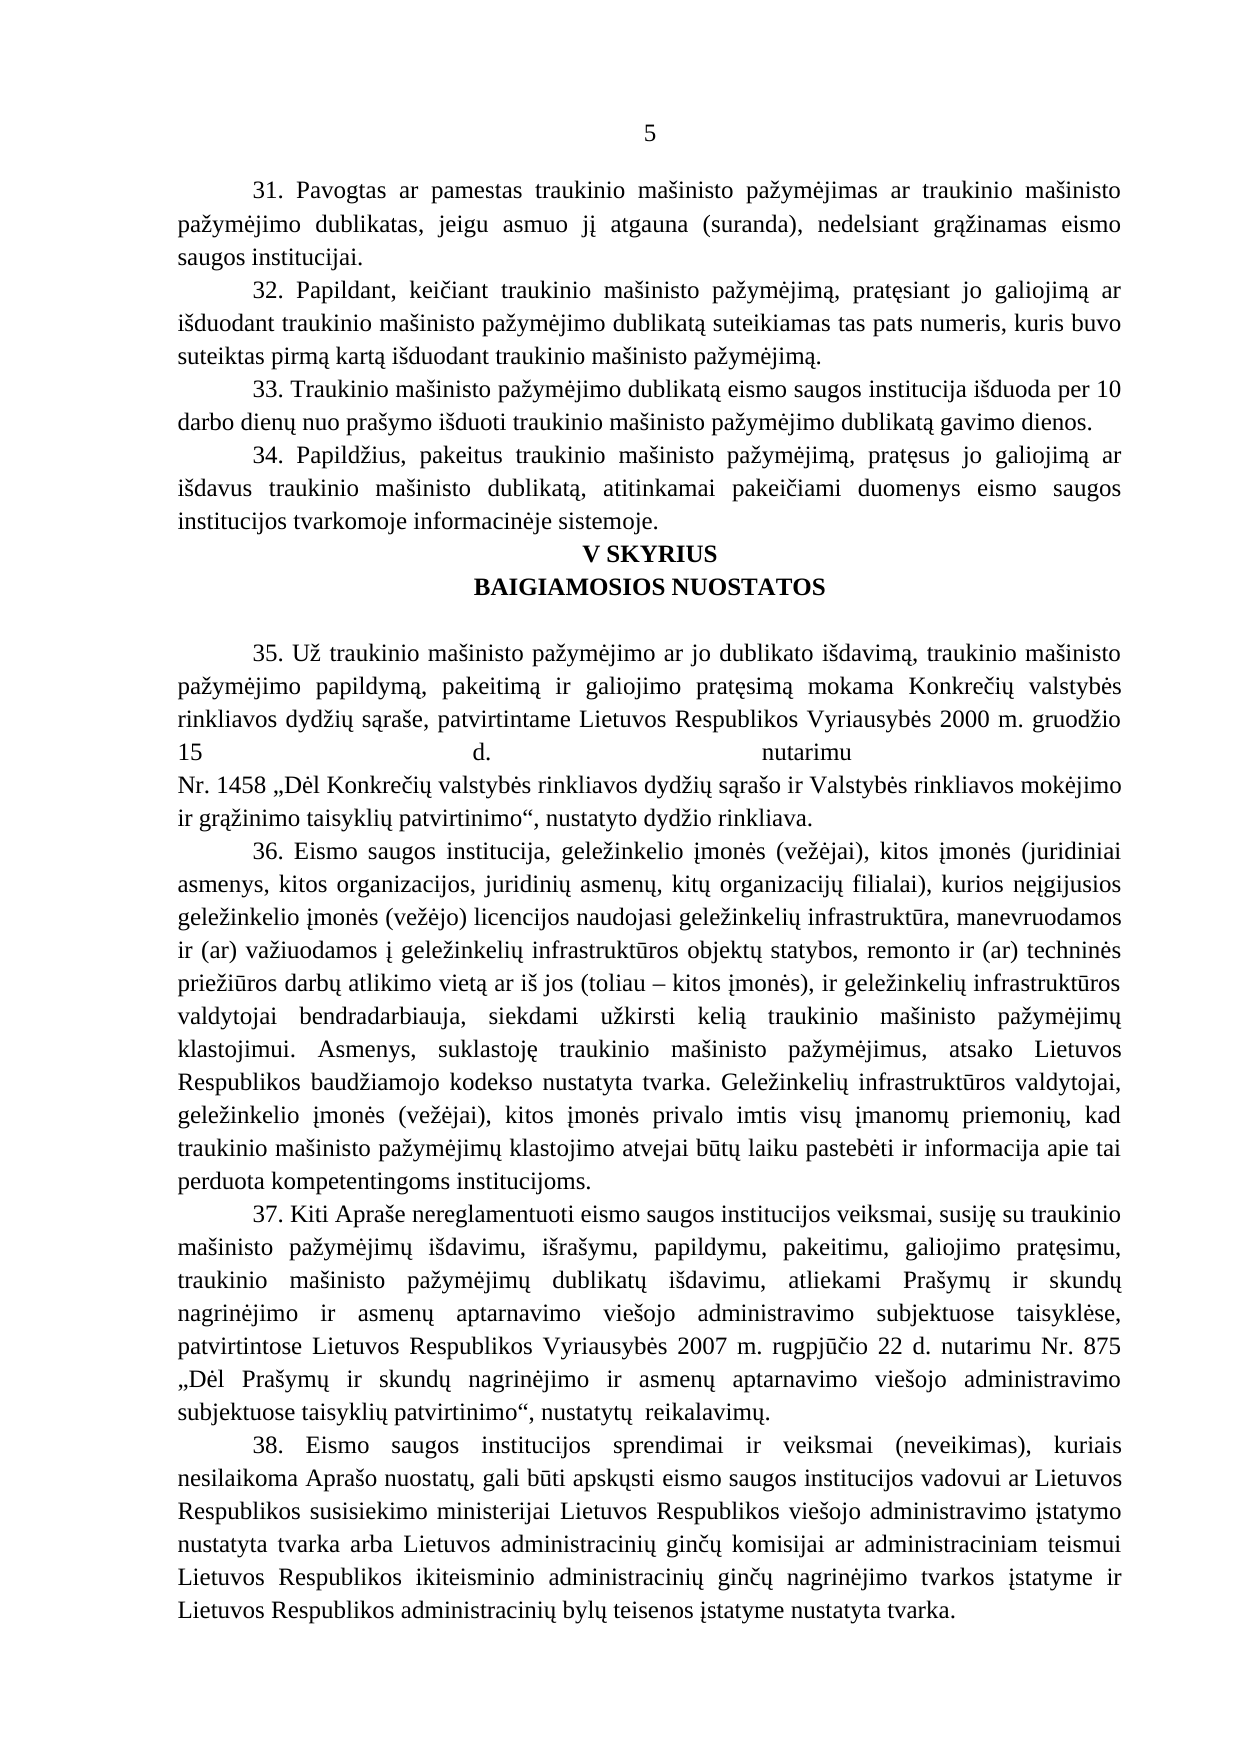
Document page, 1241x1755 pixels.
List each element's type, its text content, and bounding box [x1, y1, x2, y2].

text 34. Papildžius, pakeitus traukinio mašinisto pažymėjimą, pratęsus jo galiojimą ar išdavus traukinio mašinisto dublikatą, atitinkamai pakeičiami duomenys eismo saugos institucijos tvarkomoje informacinėje sistemoje. [177, 440, 1122, 534]
text V SKYRIUS [177, 539, 1122, 568]
text 31. Pavogtas ar pamestas traukinio mašinisto pažymėjimas ar traukinio mašinisto pažymėjimo dublikatas, jeigu asmuo jį atgauna (suranda), nedelsiant grąžinamas eismo saugos institucijai. [177, 176, 1122, 270]
text 36. Eismo saugos institucija, geležinkelio įmonės (vežėjai), kitos įmonės (juridiniai asmenys, kitos organizacijos, juridinių asmenų, kitų organizacijų filialai), kurios neįgijusios geležinkelio įmonės (vežėjo) licencijos naudojasi geležinkelių infrastruktūra, manevruodamos ir (ar) važiuodamos į geležinkelių infrastruktūros objektų statybos, remonto ir (ar) techninės priežiūros darbų atlikimo vietą ar iš jos (toliau – kitos įmonės), ir geležinkelių infrastruktūros valdytojai bendradarbiauja, siekdami užkirsti kelią traukinio mašinisto pažymėjimų klastojimui. Asmenys, suklastoję traukinio mašinisto pažymėjimus, atsako Lietuvos Respublikos baudžiamojo kodekso nustatyta tvarka. Geležinkelių infrastruktūros valdytojai, geležinkelio įmonės (vežėjai), kitos įmonės privalo imtis visų įmanomų priemonių, kad traukinio mašinisto pažymėjimų klastojimo atvejai būtų laiku pastebėti ir informacija apie tai perduota kompetentingoms institucijoms. [177, 836, 1122, 1195]
text 33. Traukinio mašinisto pažymėjimo dublikatą eismo saugos institucija išduoda per 10 darbo dienų nuo prašymo išduoti traukinio mašinisto pažymėjimo dublikatą gavimo dienos. [177, 374, 1122, 436]
text 32. Papildant, keičiant traukinio mašinisto pažymėjimą, pratęsiant jo galiojimą ar išduodant traukinio mašinisto pažymėjimo dublikatą suteikiamas tas pats numeris, kuris buvo suteiktas pirmą kartą išduodant traukinio mašinisto pažymėjimą. [177, 275, 1122, 369]
text 35. Už traukinio mašinisto pažymėjimo ar jo dublikato išdavimą, traukinio mašinisto pažymėjimo papildymą, pakeitimą ir galiojimo pratęsimą mokama Konkrečių valstybės rinkliavos dydžių sąraše, patvirtintame Lietuvos Respublikos Vyriausybės 2000 m. gruodžio 15 d. nutarimu Nr. 1458 „Dėl Konkrečių valstybės rinkliavos dydžių sąrašo ir Valstybės rinkliavos mokėjimo ir grąžinimo taisyklių patvirtinimo“, nustatyto dydžio rinkliava. [177, 638, 1122, 832]
text 37. Kiti Apraše nereglamentuoti eismo saugos institucijos veiksmai, susiję su traukinio mašinisto pažymėjimų išdavimu, išrašymu, papildymu, pakeitimu, galiojimo pratęsimu, traukinio mašinisto pažymėjimų dublikatų išdavimu, atliekami Prašymų ir skundų nagrinėjimo ir asmenų aptarnavimo viešojo administravimo subjektuose taisyklėse, patvirtintose Lietuvos Respublikos Vyriausybės 2007 m. rugpjūčio 22 d. nutarimu Nr. 875 „Dėl Prašymų ir skundų nagrinėjimo ir asmenų aptarnavimo viešojo administravimo subjektuose taisyklių patvirtinimo“, nustatytų reikalavimų. [177, 1199, 1122, 1426]
text 38. Eismo saugos institucijos sprendimai ir veiksmai (neveikimas), kuriais nesilaikoma Aprašo nuostatų, gali būti apskųsti eismo saugos institucijos vadovui ar Lietuvos Respublikos susisiekimo ministerijai Lietuvos Respublikos viešojo administravimo įstatymo nustatyta tvarka arba Lietuvos administracinių ginčų komisijai ar administraciniam teismui Lietuvos Respublikos ikiteisminio administracinių ginčų nagrinėjimo tvarkos įstatyme ir Lietuvos Respublikos administracinių bylų teisenos įstatyme nustatyta tvarka. [177, 1430, 1122, 1624]
text BAIGIAMOSIOS NUOSTATOS [177, 572, 1122, 601]
